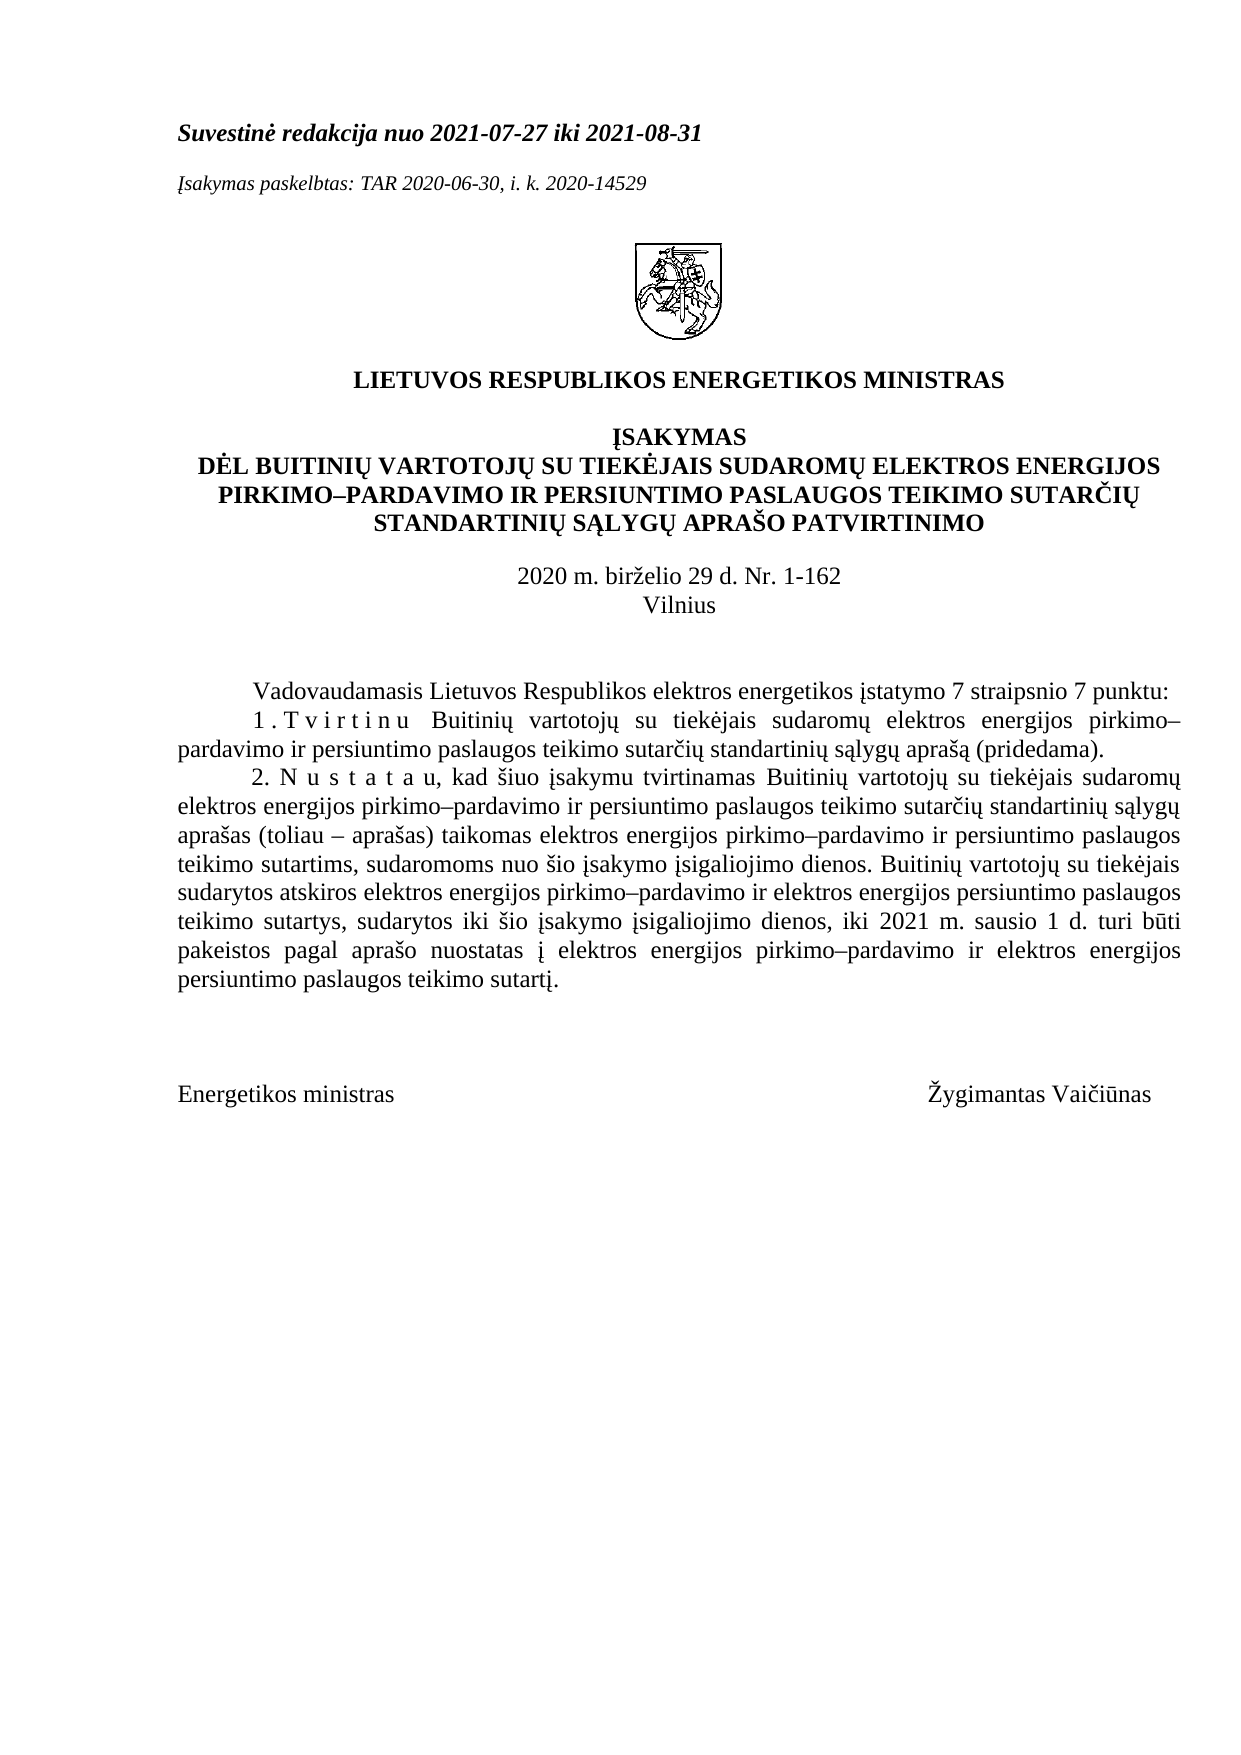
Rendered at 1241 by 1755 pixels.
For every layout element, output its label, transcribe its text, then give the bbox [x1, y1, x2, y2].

text LIETUVOS RESPUBLIKOS ENERGETIKOS MINISTRAS [177, 365, 1181, 393]
text ĮSAKYMAS [177, 422, 1181, 451]
text Įsakymas paskelbtas: TAR 2020-06-30, i. k. 2020-14529 [177, 171, 1181, 195]
text 1.Tvirtinu Buitinių vartotojų su tiekėjais sudaromų elektros energijos pirkimo–pardavimo ir persiuntimo paslaugos teikimo sutarčių standartinių sąlygų aprašą (pridedama). [177, 705, 1181, 762]
text Vadovaudamasis Lietuvos Respublikos elektros energetikos įstatymo 7 straipsnio 7 punktu: [177, 676, 1181, 705]
text 2020 m. birželio 29 d. Nr. 1-162 [177, 561, 1181, 590]
text DĖL BUITINIŲ VARTOTOJŲ SU TIEKĖJAIS SUDAROMŲ ELEKTROS ENERGIJOS PIRKIMO–PARDAVIMO IR PERSIUNTIMO PASLAUGOS TEIKIMO SUTARČIŲ STANDARTINIŲ SĄLYGŲ APRAŠO PATVIRTINIMO [177, 451, 1181, 537]
text Vilnius [177, 590, 1181, 619]
text Suvestinė redakcija nuo 2021-07-27 iki 2021-08-31 [177, 118, 1181, 147]
text 2. N u s t a t a u, kad šiuo įsakymu tvirtinamas Buitinių vartotojų su tiekėjais sudaromų elektros energijos pirkimo–pardavimo ir persiuntimo paslaugos teikimo sutarčių standartinių sąlygų aprašas (toliau – aprašas) taikomas elektros energijos pirkimo–pardavimo ir persiuntimo paslaugos teikimo sutartims, sudaromoms nuo šio įsakymo įsigaliojimo dienos. Buitinių vartotojų su tiekėjais sudarytos atskiros elektros energijos pirkimo–pardavimo ir elektros energijos persiuntimo paslaugos teikimo sutartys, sudarytos iki šio įsakymo įsigaliojimo dienos, iki 2021 m. sausio 1 d. turi būti pakeistos pagal aprašo nuostatas į elektros energijos pirkimo–pardavimo ir elektros energijos persiuntimo paslaugos teikimo sutartį. [177, 762, 1181, 992]
text Energetikos ministras Žygimantas Vaičiūnas [177, 1079, 1181, 1107]
